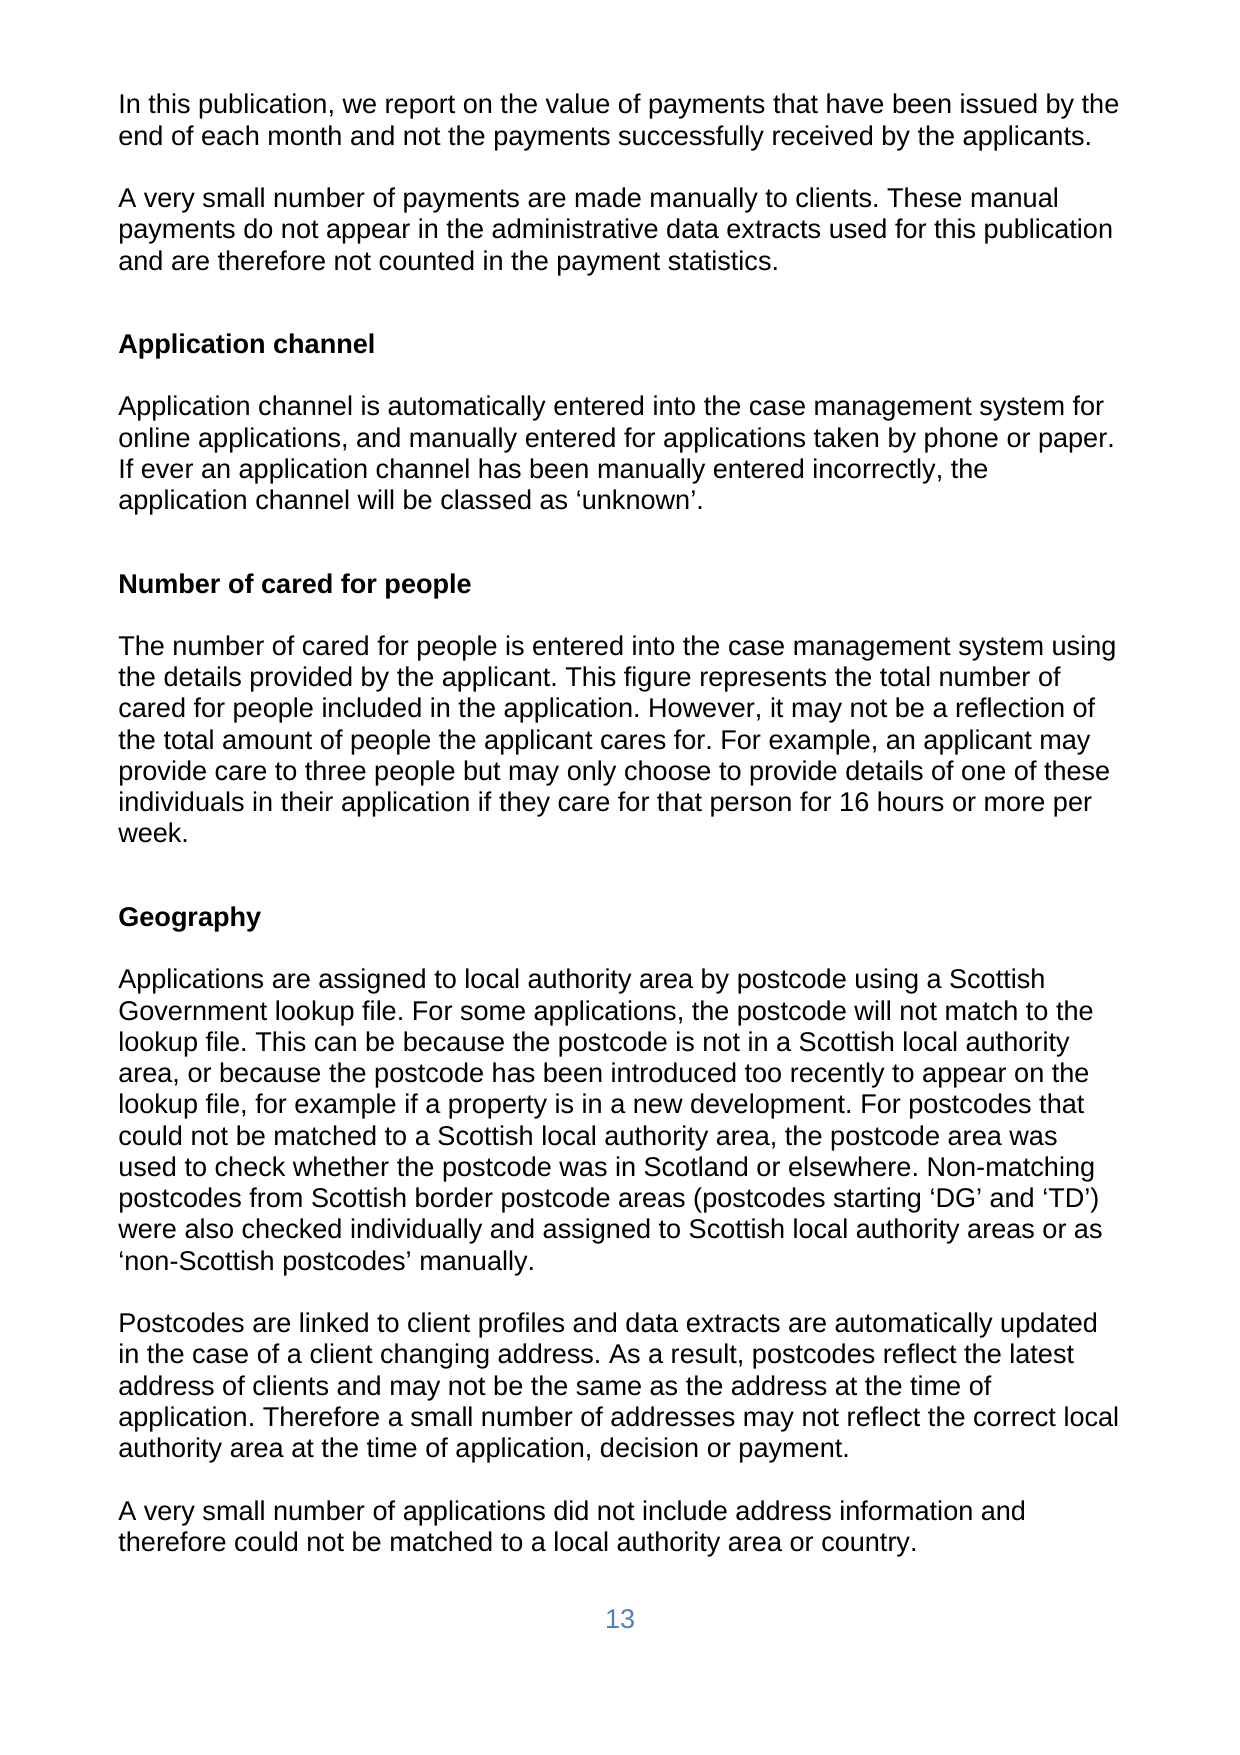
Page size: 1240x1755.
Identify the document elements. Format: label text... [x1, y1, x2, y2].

text The number of cared for people is entered into the case management system using the details provided by the applicant. This figure represents the total number of cared for people included in the application. However, it may not be a reflection of the total amount of people the applicant cares for. For example, an applicant may provide care to three people but may only choose to provide details of one of these individuals in their application if they care for that person for 16 hours or more per week. [118, 630, 1121, 849]
text Applications are assigned to local authority area by postcode using a Scottish Government lookup file. For some applications, the postcode will not match to the lookup file. This can be because the postcode is not in a Scottish local authority area, or because the postcode has been introduced too recently to appear on the lookup file, for example if a property is in a new development. For postcodes that could not be matched to a Scottish local authority area, the postcode area was used to check whether the postcode was in Scotland or elsewhere. Non-matching postcodes from Scottish border postcode areas (postcodes starting ‘DG’ and ‘TD’) were also checked individually and assigned to Scottish local authority areas or as ‘non-Scottish postcodes’ manually. [118, 964, 1121, 1276]
subtitle Application channel [118, 328, 1121, 359]
text A very small number of payments are made manually to clients. These manual payments do not appear in the administrative data extracts used for this publication and are therefore not counted in the payment statistics. [118, 182, 1121, 276]
text A very small number of applications did not include address information and therefore could not be matched to a local authority area or country. [118, 1495, 1121, 1557]
text Application channel is automatically entered into the case management system for online applications, and manually entered for applications taken by phone or paper. If ever an application channel has been manually entered incorrectly, the application channel will be classed as ‘unknown’. [118, 391, 1121, 516]
text In this publication, we report on the value of payments that have been issued by the end of each month and not the payments successfully received by the applicants. [118, 89, 1121, 151]
text Postcodes are linked to client profiles and data extracts are automatically updated in the case of a client changing address. As a result, postcodes reflect the latest address of clients and may not be the same as the address at the time of application. Therefore a small number of addresses may not reflect the correct local authority area at the time of application, decision or payment. [118, 1307, 1121, 1464]
subtitle Geography [118, 901, 1121, 932]
subtitle Number of cared for people [118, 568, 1121, 599]
